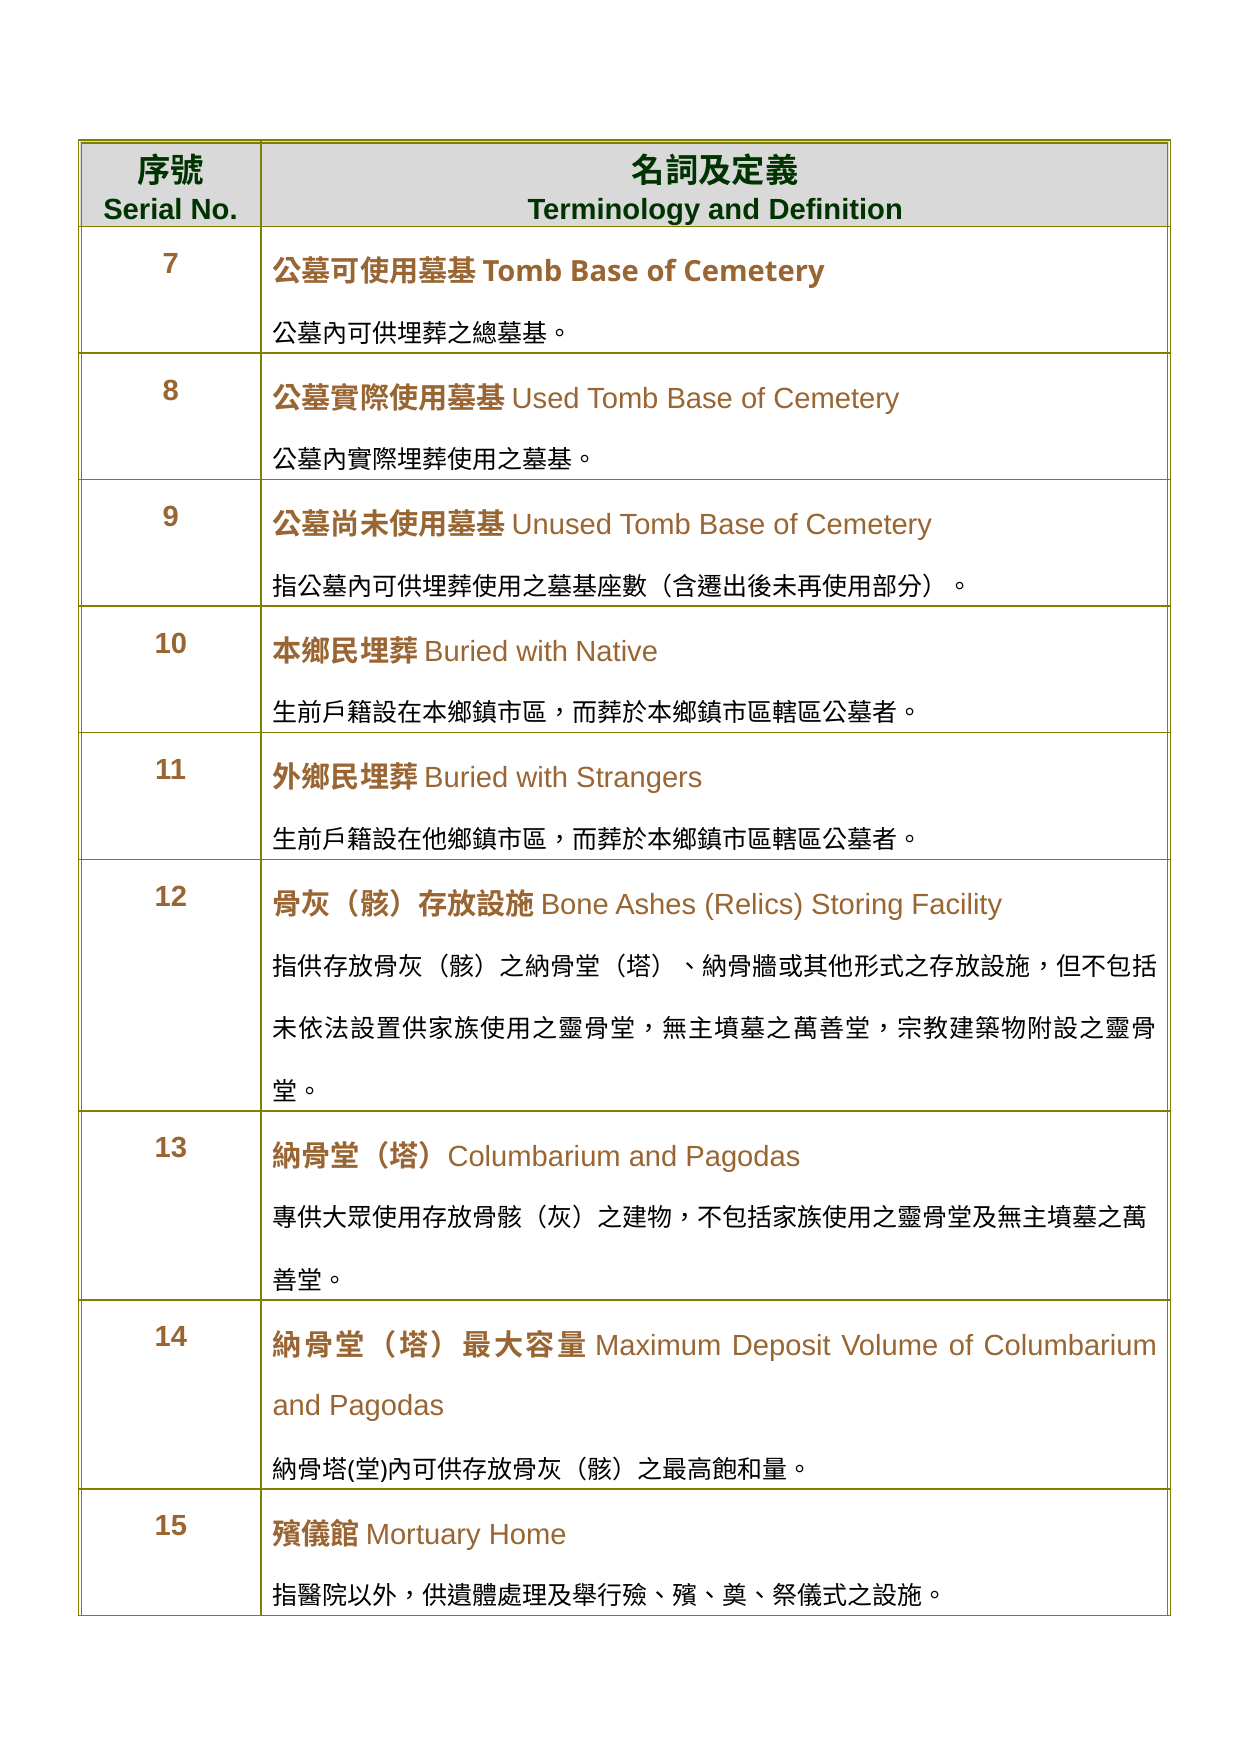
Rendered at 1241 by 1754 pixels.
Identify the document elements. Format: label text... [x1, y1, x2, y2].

table_header 名詞及定義 Terminology and Definition [262, 144, 1167, 226]
table_cell 納骨堂（塔）最大容量Maximum Deposit Volume of Columbarium and Pagodas 納骨塔(堂)內可供存放骨灰（骸）之最高飽和量。 [262, 1301, 1167, 1488]
table_cell 11 [82, 733, 260, 858]
table_cell 公墓尚未使用墓基Unused Tomb Base of Cemetery 指公墓內可供埋葬使用之墓基座數（含遷出後未再使用部分）。 [262, 480, 1167, 605]
table_cell 公墓可使用墓基Tomb Base of Cemetery 公墓內可供埋葬之總墓基。 [262, 227, 1167, 352]
table_cell 10 [82, 607, 260, 732]
table_cell 殯儀館Mortuary Home 指醫院以外，供遺體處理及舉行殮、殯、奠、祭儀式之設施。 [262, 1490, 1167, 1615]
table_cell 納骨堂（塔）Columbarium and Pagodas 專供大眾使用存放骨骸（灰）之建物，不包括家族使用之靈骨堂及無主墳墓之萬善堂。 [262, 1112, 1167, 1299]
table_cell 13 [82, 1112, 260, 1299]
table_cell 7 [82, 227, 260, 352]
table_cell 8 [82, 354, 260, 479]
table_cell 12 [82, 860, 260, 1110]
table_cell 14 [82, 1301, 260, 1488]
table_cell 本鄉民埋葬Buried with Native 生前戶籍設在本鄉鎮市區，而葬於本鄉鎮市區轄區公墓者。 [262, 607, 1167, 732]
table_cell 公墓實際使用墓基Used Tomb Base of Cemetery 公墓內實際埋葬使用之墓基。 [262, 354, 1167, 479]
table_cell 15 [82, 1490, 260, 1615]
table_cell 9 [82, 480, 260, 605]
table_cell 外鄉民埋葬Buried with Strangers 生前戶籍設在他鄉鎮市區，而葬於本鄉鎮市區轄區公墓者。 [262, 733, 1167, 858]
table_header 序號 Serial No. [82, 144, 260, 226]
table_cell 骨灰（骸）存放設施Bone Ashes (Relics) Storing Facility 指供存放骨灰（骸）之納骨堂（塔）、納骨牆或其他形式之存放設施，但不包括未依法設置供家族使用之靈骨堂，無主墳墓之萬善堂，宗教建築物附設之靈骨堂。 [262, 860, 1167, 1110]
